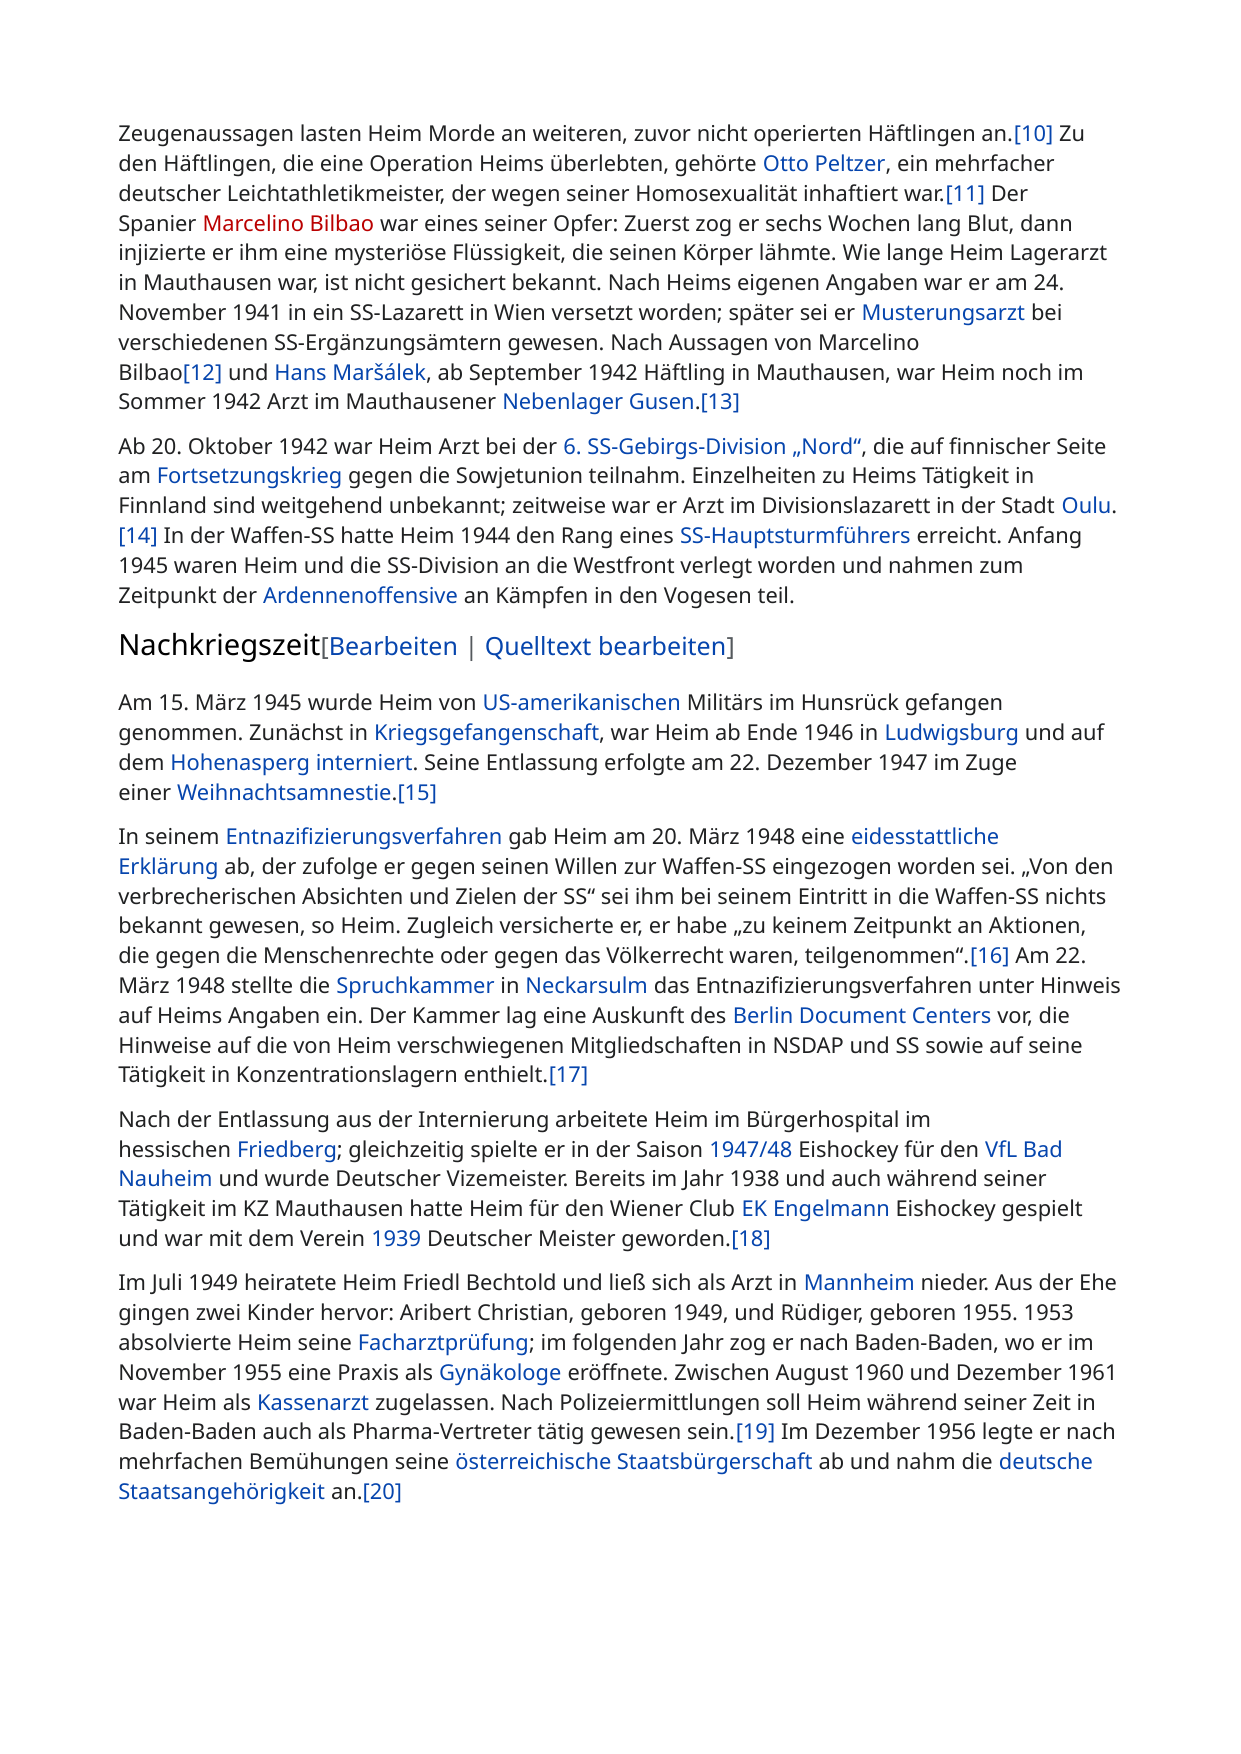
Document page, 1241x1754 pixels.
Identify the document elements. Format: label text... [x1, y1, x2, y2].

text In seinem Entnazifizierungsverfahren gab Heim am 20. März 1948 eine eidesstattliche Erklärung ab, der zufolge er gegen seinen Willen zur Waffen-SS eingezogen worden sei. „Von den verbrecherischen Absichten und Zielen der SS“ sei ihm bei seinem Eintritt in die Waffen-SS nichts bekannt gewesen, so Heim. Zugleich versicherte er, er habe „zu keinem Zeitpunkt an Aktionen, die gegen die Menschenrechte oder gegen das Völkerrecht waren, teilgenommen“.[16] Am 22. März 1948 stellte die Spruchkammer in Neckarsulm das Entnazifizierungsverfahren unter Hinweis auf Heims Angaben ein. Der Kammer lag eine Auskunft des Berlin Document Centers vor, die Hinweise auf die von Heim verschwiegenen Mitgliedschaften in NSDAP und SS sowie auf seine Tätigkeit in Konzentrationslagern enthielt.[17] [118, 821, 1122, 1089]
text Nach der Entlassung aus der Internierung arbeitete Heim im Bürgerhospital im hessischen Friedberg; gleichzeitig spielte er in der Saison 1947/48 Eishockey für den VfL Bad Nauheim und wurde Deutscher Vizemeister. Bereits im Jahr 1938 und auch während seiner Tätigkeit im KZ Mauthausen hatte Heim für den Wiener Club EK Engelmann Eishockey gespielt und war mit dem Verein 1939 Deutscher Meister geworden.[18] [118, 1104, 1122, 1253]
text Am 15. März 1945 wurde Heim von US-amerikanischen Militärs im Hunsrück gefangen genommen. Zunächst in Kriegsgefangenschaft, war Heim ab Ende 1946 in Ludwigsburg und auf dem Hohenasperg interniert. Seine Entlassung erfolgte am 22. Dezember 1947 im Zuge einer Weihnachtsamnestie.[15] [118, 687, 1122, 807]
text Zeugenaussagen lasten Heim Morde an weiteren, zuvor nicht operierten Häftlingen an.[10] Zu den Häftlingen, die eine Operation Heims überlebten, gehörte Otto Peltzer, ein mehrfacher deutscher Leichtathletikmeister, der wegen seiner Homosexualität inhaftiert war.[11] Der Spanier Marcelino Bilbao war eines seiner Opfer: Zuerst zog er sechs Wochen lang Blut, dann injizierte er ihm eine mysteriöse Flüssigkeit, die seinen Körper lähmte. Wie lange Heim Lagerarzt in Mauthausen war, ist nicht gesichert bekannt. Nach Heims eigenen Angaben war er am 24. November 1941 in ein SS-Lazarett in Wien versetzt worden; später sei er Musterungsarzt bei verschiedenen SS-Ergänzungsämtern gewesen. Nach Aussagen von Marcelino Bilbao[12] und Hans Maršálek, ab September 1942 Häftling in Mauthausen, war Heim noch im Sommer 1942 Arzt im Mauthausener Nebenlager Gusen.[13] [118, 118, 1122, 416]
text Im Juli 1949 heiratete Heim Friedl Bechtold und ließ sich als Arzt in Mannheim nieder. Aus der Ehe gingen zwei Kinder hervor: Aribert Christian, geboren 1949, und Rüdiger, geboren 1955. 1953 absolvierte Heim seine Facharztprüfung; im folgenden Jahr zog er nach Baden-Baden, wo er im November 1955 eine Praxis als Gynäkologe eröffnete. Zwischen August 1960 und Dezember 1961 war Heim als Kassenarzt zugelassen. Nach Polizeiermittlungen soll Heim während seiner Zeit in Baden-Baden auch als Pharma-Vertreter tätig gewesen sein.[19] Im Dezember 1956 legte er nach mehrfachen Bemühungen seine österreichische Staatsbürgerschaft ab und nahm die deutsche Staatsangehörigkeit an.[20] [118, 1267, 1122, 1506]
subtitle Nachkriegszeit[Bearbeiten | Quelltext bearbeiten] [118, 624, 1122, 664]
text Ab 20. Oktober 1942 war Heim Arzt bei der 6. SS-Gebirgs-Division „Nord“, die auf finnischer Seite am Fortsetzungskrieg gegen die Sowjetunion teilnahm. Einzelheiten zu Heims Tätigkeit in Finnland sind weitgehend unbekannt; zeitweise war er Arzt im Divisionslazarett in der Stadt Oulu.[14] In der Waffen-SS hatte Heim 1944 den Rang eines SS-Hauptsturmführers erreicht. Anfang 1945 waren Heim und die SS-Division an die Westfront verlegt worden und nahmen zum Zeitpunkt der Ardennenoffensive an Kämpfen in den Vogesen teil. [118, 431, 1122, 609]
